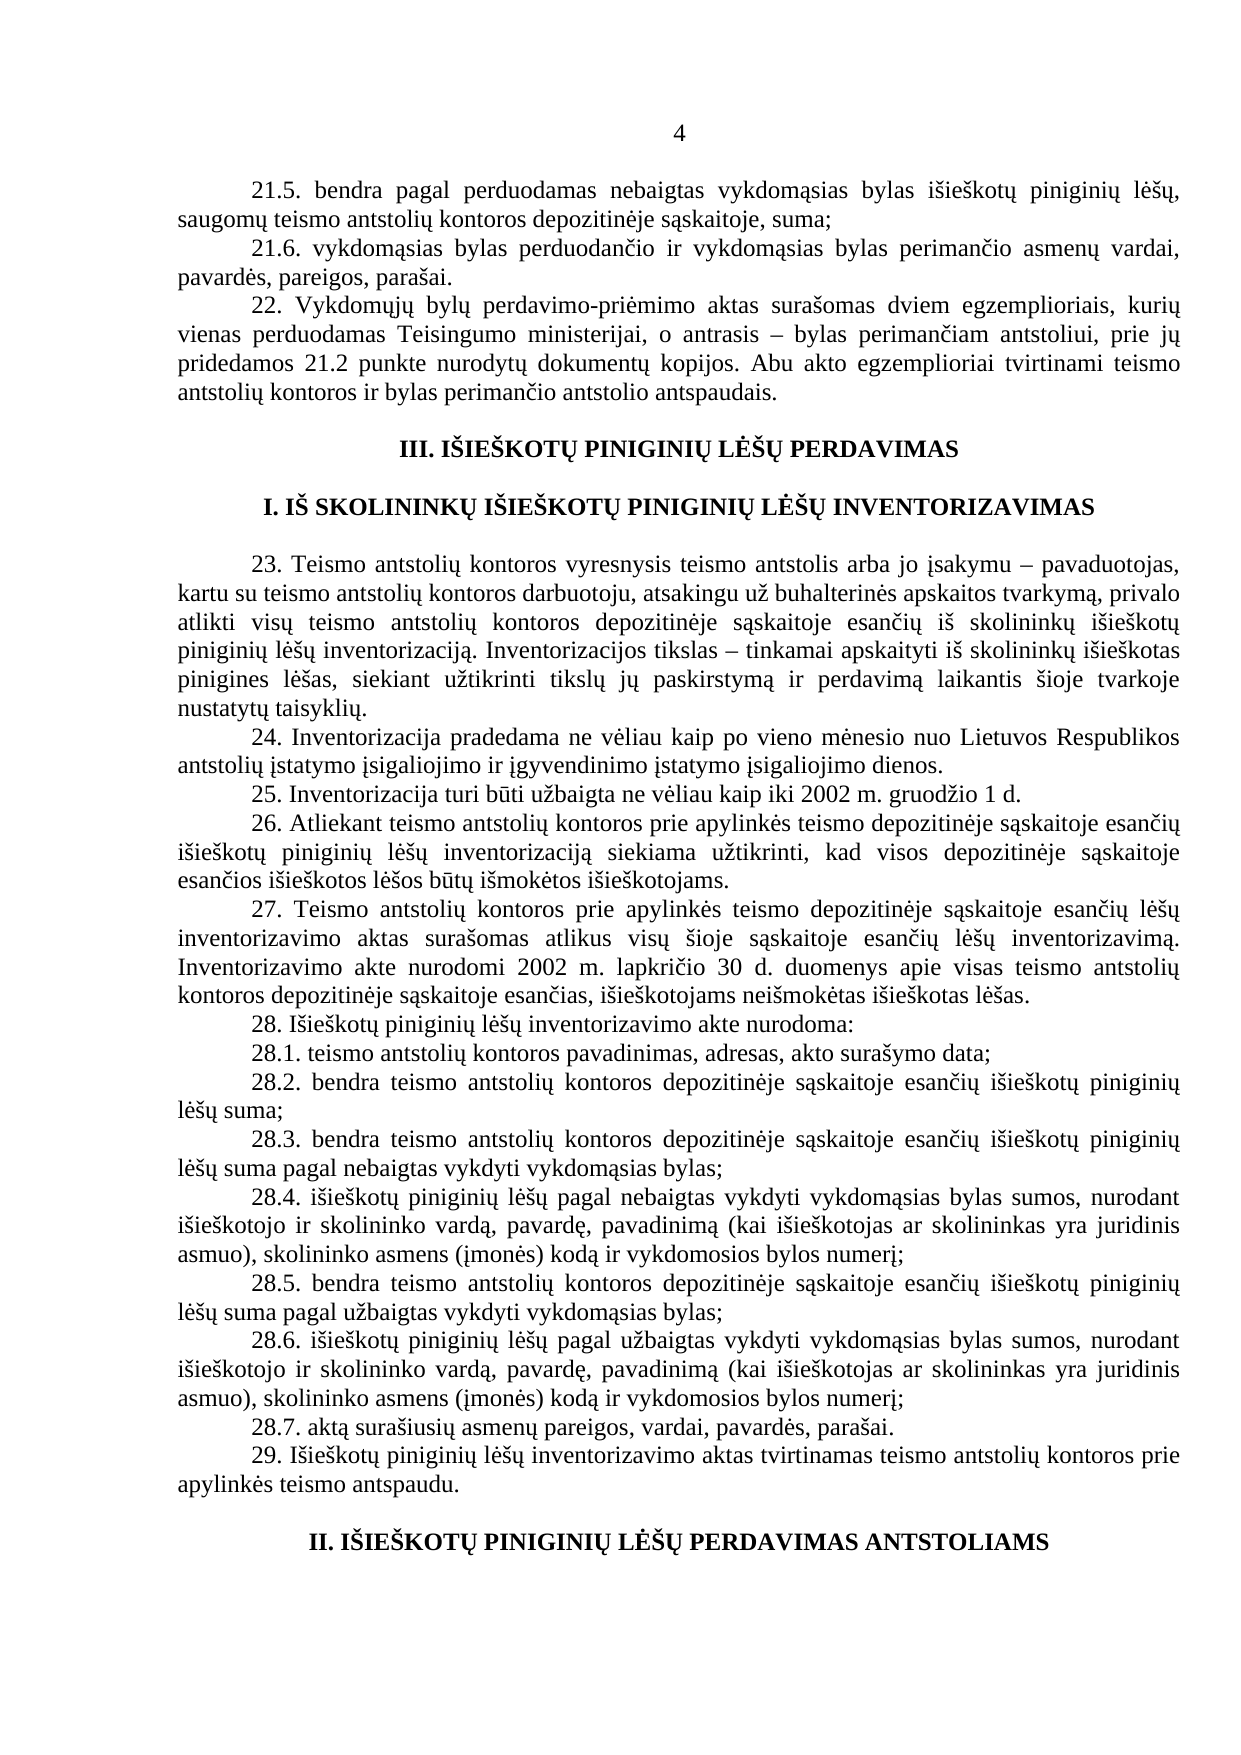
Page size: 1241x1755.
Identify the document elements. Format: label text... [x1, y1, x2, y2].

text 28. Išieškotų piniginių lėšų inventorizavimo akte nurodoma: [177, 1009, 1181, 1038]
text 28.7. aktą surašiusių asmenų pareigos, vardai, pavardės, parašai. [177, 1412, 1181, 1441]
text 28.1. teismo antstolių kontoros pavadinimas, adresas, akto surašymo data; [177, 1038, 1181, 1067]
text 28.3. bendra teismo antstolių kontoros depozitinėje sąskaitoje esančių išieškotų piniginių lėšų suma pagal nebaigtas vykdyti vykdomąsias bylas; [177, 1124, 1181, 1182]
text 28.4. išieškotų piniginių lėšų pagal nebaigtas vykdyti vykdomąsias bylas sumos, nurodant išieškotojo ir skolininko vardą, pavardę, pavadinimą (kai išieškotojas ar skolininkas yra juridinis asmuo), skolininko asmens (įmonės) kodą ir vykdomosios bylos numerį; [177, 1182, 1181, 1268]
text 27. Teismo antstolių kontoros prie apylinkės teismo depozitinėje sąskaitoje esančių lėšų inventorizavimo aktas surašomas atlikus visų šioje sąskaitoje esančių lėšų inventorizavimą. Inventorizavimo akte nurodomi 2002 m. lapkričio 30 d. duomenys apie visas teismo antstolių kontoros depozitinėje sąskaitoje esančias, išieškotojams neišmokėtas išieškotas lėšas. [177, 894, 1181, 1009]
text I. IŠ SKOLININKŲ IŠIEŠKOTŲ PINIGINIŲ LĖŠŲ INVENTORIZAVIMAS [177, 492, 1181, 521]
text 28.6. išieškotų piniginių lėšų pagal užbaigtas vykdyti vykdomąsias bylas sumos, nurodant išieškotojo ir skolininko vardą, pavardę, pavadinimą (kai išieškotojas ar skolininkas yra juridinis asmuo), skolininko asmens (įmonės) kodą ir vykdomosios bylos numerį; [177, 1326, 1181, 1412]
text II. IŠIEŠKOTŲ PINIGINIŲ LĖŠŲ PERDAVIMAS ANTSTOLIAMS [177, 1527, 1181, 1556]
text 22. Vykdomųjų bylų perdavimo-priėmimo aktas surašomas dviem egzemplioriais, kurių vienas perduodamas Teisingumo ministerijai, o antrasis – bylas perimančiam antstoliui, prie jų pridedamos 21.2 punkte nurodytų dokumentų kopijos. Abu akto egzemplioriai tvirtinami teismo antstolių kontoros ir bylas perimančio antstolio antspaudais. [177, 291, 1181, 406]
text 21.6. vykdomąsias bylas perduodančio ir vykdomąsias bylas perimančio asmenų vardai, pavardės, pareigos, parašai. [177, 233, 1181, 291]
text 29. Išieškotų piniginių lėšų inventorizavimo aktas tvirtinamas teismo antstolių kontoros prie apylinkės teismo antspaudu. [177, 1441, 1181, 1498]
text 28.2. bendra teismo antstolių kontoros depozitinėje sąskaitoje esančių išieškotų piniginių lėšų suma; [177, 1067, 1181, 1124]
text 23. Teismo antstolių kontoros vyresnysis teismo antstolis arba jo įsakymu – pavaduotojas, kartu su teismo antstolių kontoros darbuotoju, atsakingu už buhalterinės apskaitos tvarkymą, privalo atlikti visų teismo antstolių kontoros depozitinėje sąskaitoje esančių iš skolininkų išieškotų piniginių lėšų inventorizaciją. Inventorizacijos tikslas – tinkamai apskaityti iš skolininkų išieškotas pinigines lėšas, siekiant užtikrinti tikslų jų paskirstymą ir perdavimą laikantis šioje tvarkoje nustatytų taisyklių. [177, 549, 1181, 722]
text 26. Atliekant teismo antstolių kontoros prie apylinkės teismo depozitinėje sąskaitoje esančių išieškotų piniginių lėšų inventorizaciją siekiama užtikrinti, kad visos depozitinėje sąskaitoje esančios išieškotos lėšos būtų išmokėtos išieškotojams. [177, 808, 1181, 894]
text 21.5. bendra pagal perduodamas nebaigtas vykdomąsias bylas išieškotų piniginių lėšų, saugomų teismo antstolių kontoros depozitinėje sąskaitoje, suma; [177, 176, 1181, 233]
text 24. Inventorizacija pradedama ne vėliau kaip po vieno mėnesio nuo Lietuvos Respublikos antstolių įstatymo įsigaliojimo ir įgyvendinimo įstatymo įsigaliojimo dienos. [177, 722, 1181, 779]
text III. IŠIEŠKOTŲ PINIGINIŲ LĖŠŲ PERDAVIMAS [177, 434, 1181, 463]
text 25. Inventorizacija turi būti užbaigta ne vėliau kaip iki 2002 m. gruodžio 1 d. [177, 779, 1181, 808]
text 28.5. bendra teismo antstolių kontoros depozitinėje sąskaitoje esančių išieškotų piniginių lėšų suma pagal užbaigtas vykdyti vykdomąsias bylas; [177, 1268, 1181, 1326]
